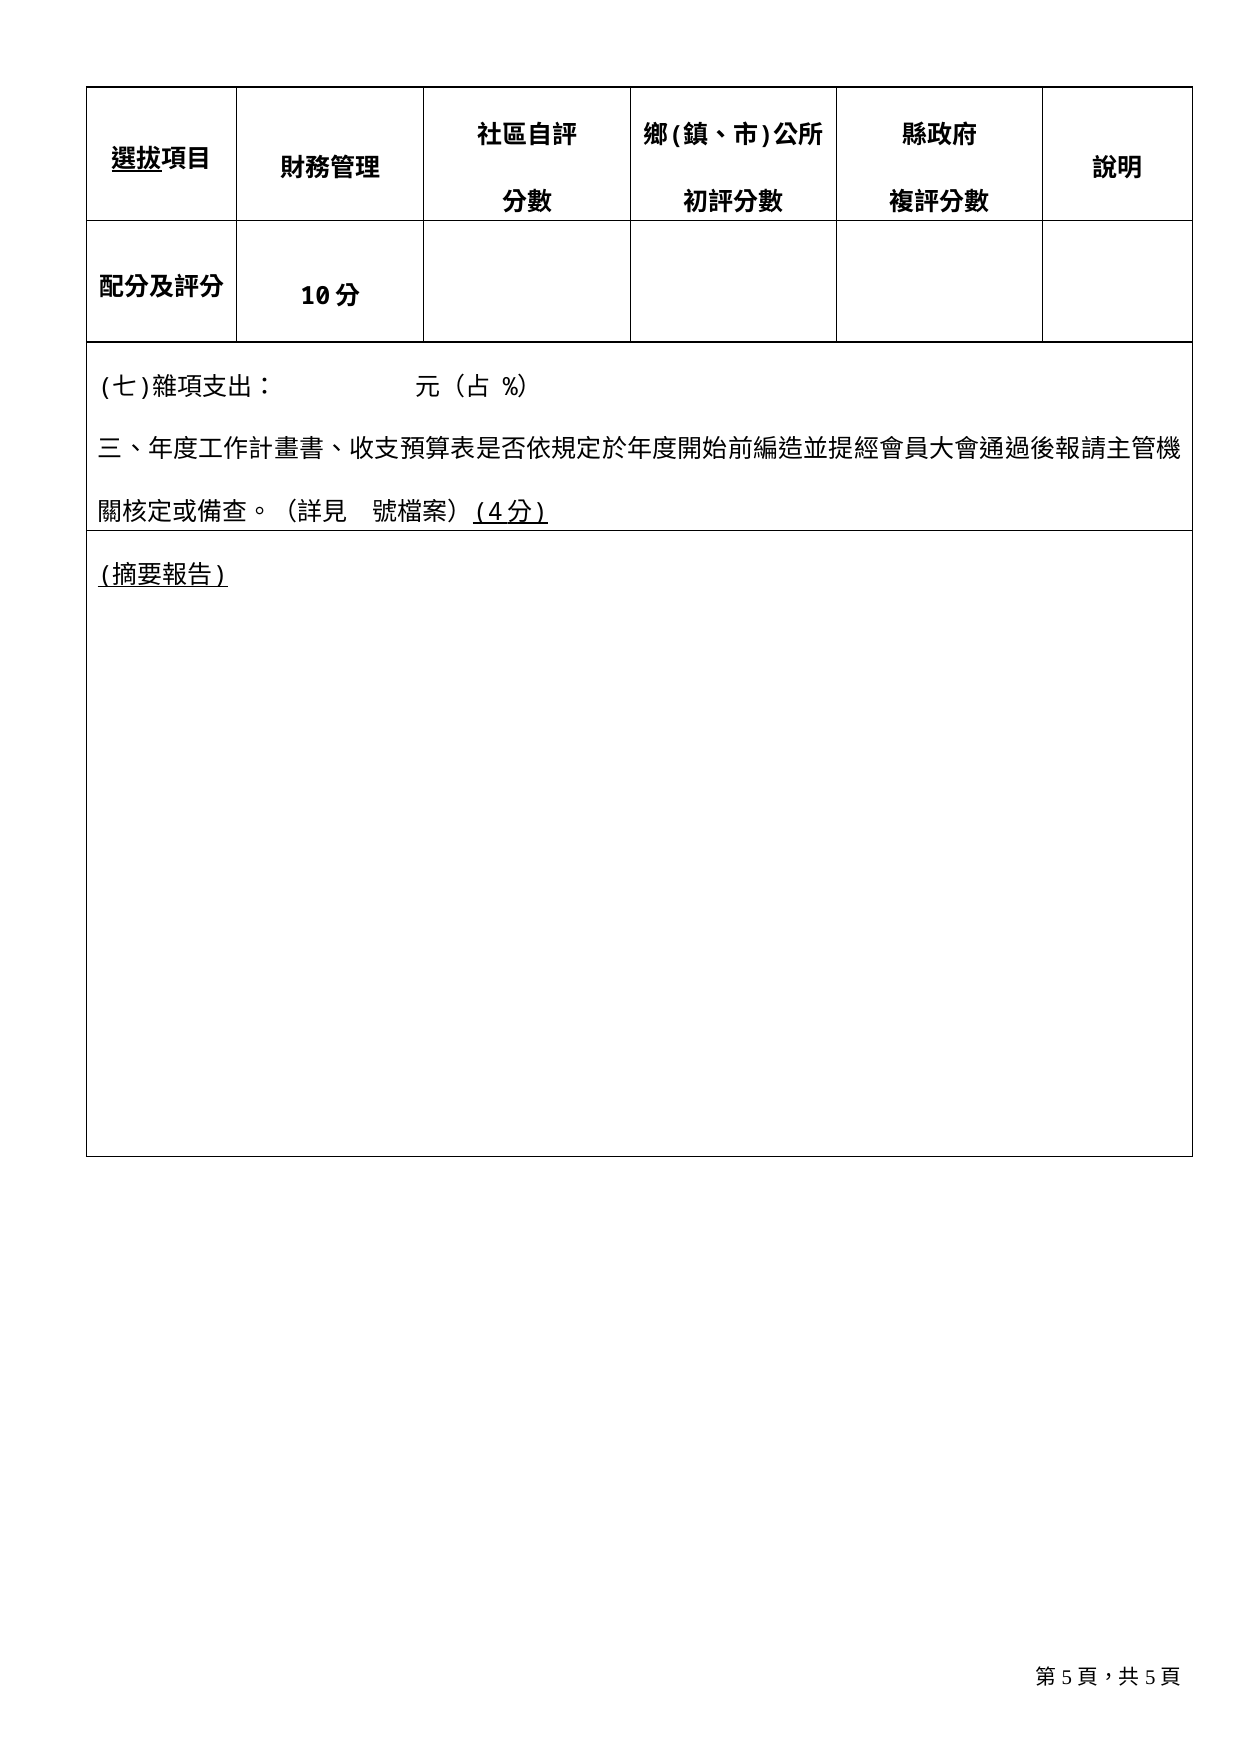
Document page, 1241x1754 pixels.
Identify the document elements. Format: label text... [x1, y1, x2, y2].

table_cell [1043, 221, 1192, 341]
table_header 社區自評 分數 [424, 88, 630, 220]
table_header 縣政府 複評分數 [837, 88, 1042, 220]
table_cell 10分 [237, 221, 423, 341]
table_cell [631, 221, 836, 341]
table_header 選拔項目 [87, 88, 236, 220]
table_cell (七)雜項支出： 元（占 %） 三、年度工作計畫書、收支預算表是否依規定於年度開始前編造並提經會員大會通過後報請主管機關核定或備查。（詳見 號檔案）(4分) [87, 343, 1192, 530]
table_header 財務管理 [237, 88, 423, 220]
table_cell [424, 221, 630, 341]
table_header 鄉(鎮、市)公所 初評分數 [631, 88, 836, 220]
table_header 說明 [1043, 88, 1192, 220]
table_cell [837, 221, 1042, 341]
table_cell (摘要報告) [87, 531, 1192, 1156]
table_cell 配分及評分 [87, 221, 236, 341]
